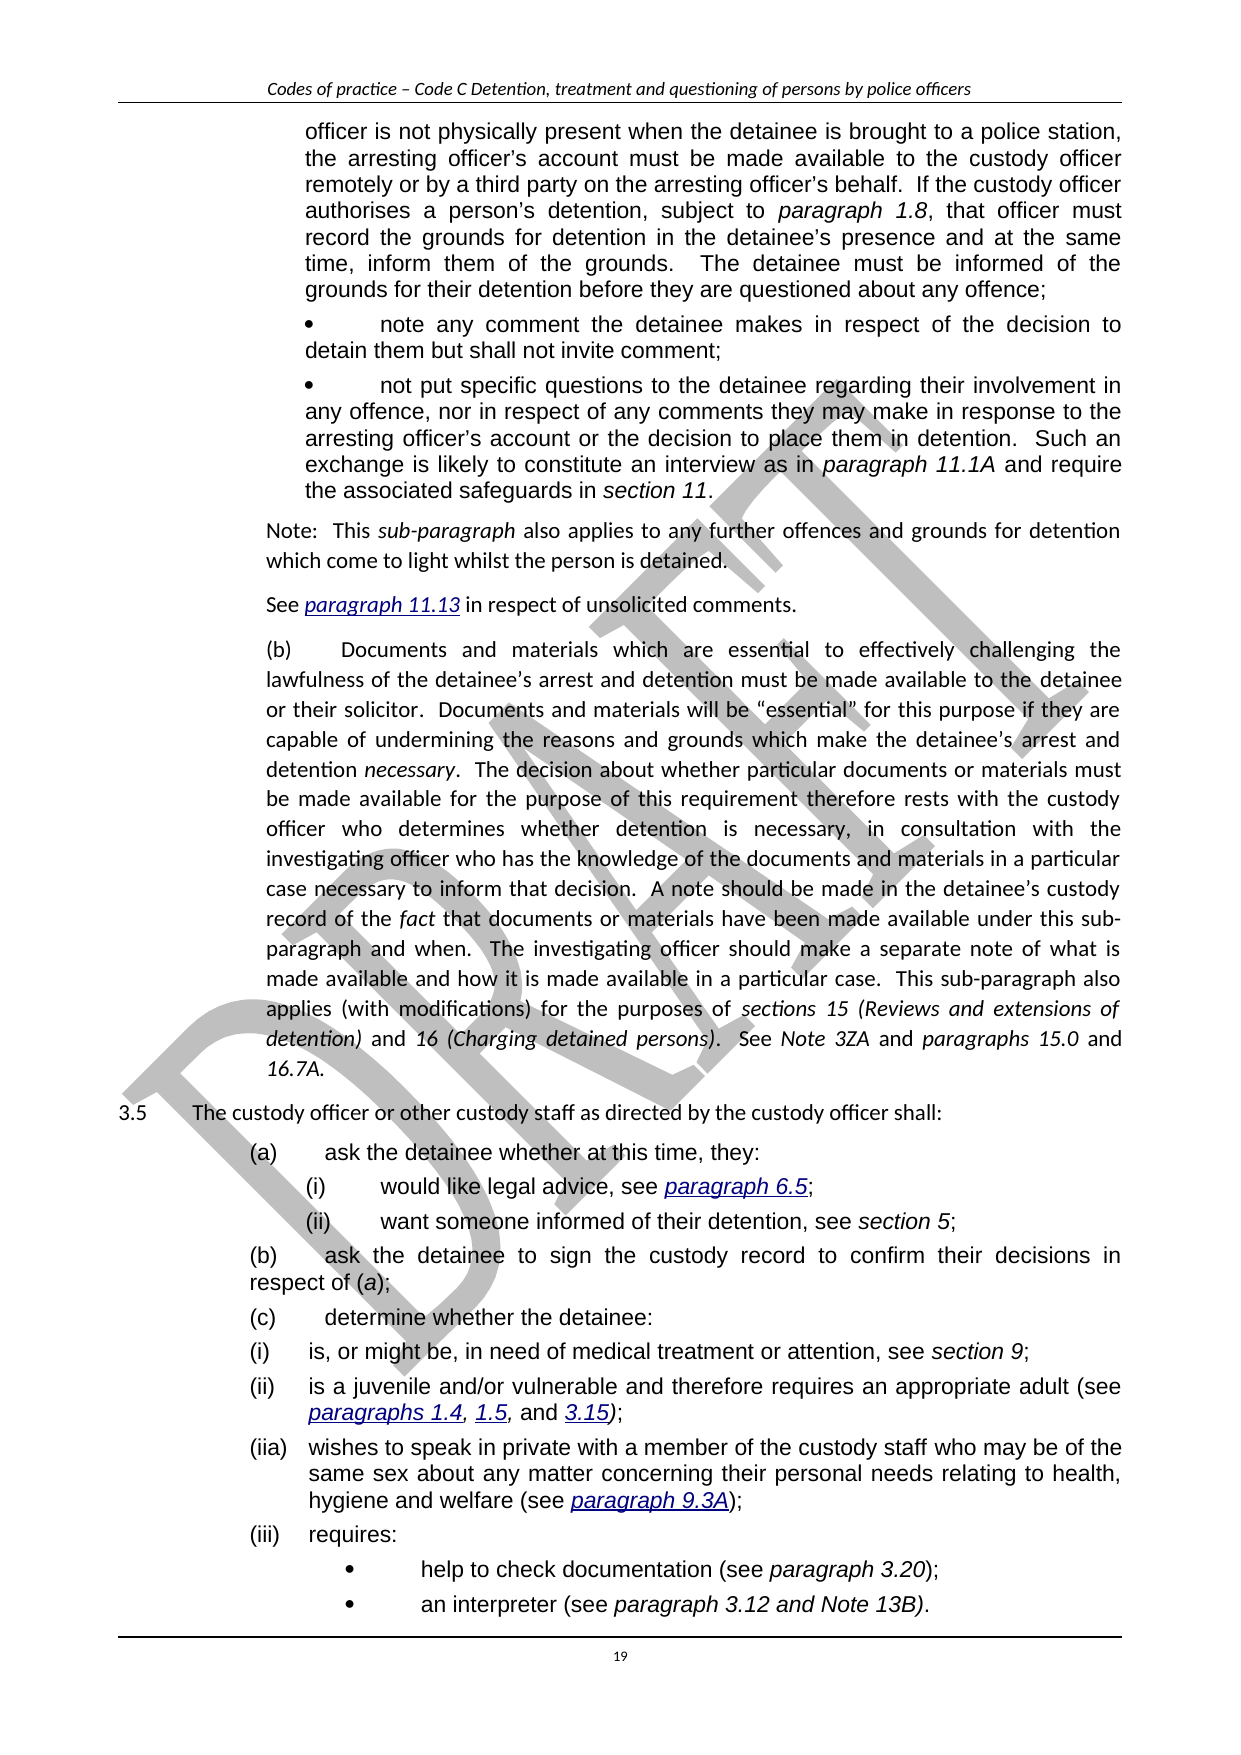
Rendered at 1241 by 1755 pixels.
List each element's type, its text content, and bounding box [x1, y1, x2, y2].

list note any comment the detainee makes in respect of the decision to detain them but shall not invite comment; [305, 311, 1122, 364]
list (a) ask the detainee whether at this time, they: [451, 1138, 548, 1165]
list (b) ask the detainee to sign the custody record to confirm their decisions in respect of (a); [487, 1242, 1122, 1295]
list help to check documentation (see paragraph 3.20); [346, 1556, 1122, 1582]
list (i) would like legal advice, see paragraph 6.5; [476, 1173, 563, 1199]
text 3.5 The custody officer or other custody staff as directed by the custody officer shall: [118, 1098, 189, 1126]
list (iia) wishes to speak in private with a member of the custody staff who may be of the same sex about any matter concerning their personal needs relating to health, hygiene and welfare (see paragraph 9.3A); [249, 1434, 1122, 1513]
text See paragraph 11.13 in respect of unsolicited comments. [266, 591, 623, 619]
list (ii) want someone informed of their detention, see section 5; [316, 1208, 469, 1234]
text 3.5 The custody officer or other custody staff as directed by the custody officer shall: [416, 1098, 509, 1126]
text 3.5 The custody officer or other custody staff as directed by the custody officer shall: [526, 1098, 1122, 1126]
list (i) would like legal advice, see paragraph 6.5; [305, 1173, 454, 1199]
list not put specific questions to the detainee regarding their involvement in any offence, nor in respect of any comments they may make in response to the arresting officer’s account or the decision to place them in detention. Such an exchange is likely to constitute an interview as in paragraph 11.1A and require the associated safeguards in section 11. [305, 372, 1122, 504]
text Note: This sub-paragraph also applies to any further offences and grounds for detention which come to light whilst the person is detained. [266, 516, 882, 574]
list (ii) is a juvenile and/or vulnerable and therefore requires an appropriate adult (see paragraphs 1.4, 1.5, and 3.15); [249, 1373, 1122, 1426]
list (b) ask the detainee to sign the custody record to confirm their decisions in respect of (a); [249, 1242, 358, 1295]
list (i) is, or might be, in need of medical treatment or attention, see section 9; [419, 1338, 1122, 1364]
list officer is not physically present when the detainee is brought to a police station, the arresting officer’s account must be made available to the custody officer remotely or by a third party on the arresting officer’s behalf. If the custody officer authorises a person’s detention, subject to paragraph 1.8, that officer must record the grounds for detention in the detainee’s presence and at the same time, inform them of the grounds. The detainee must be informed of the grounds for their detention before they are questioned about any offence; [305, 118, 1122, 303]
list (b) ask the detainee to sign the custody record to confirm their decisions in respect of (a); [350, 1242, 472, 1295]
list an interpreter (see paragraph 3.12 and Note 13B). [346, 1591, 1122, 1617]
list (a) ask the detainee whether at this time, they: [566, 1138, 1122, 1165]
text (b) Documents and materials which are essential to effectively challenging the lawfulness of the detainee’s arrest and detention must be made available to the detainee or their solicitor. Documents and materials will be “essential” for this purpose if they are capable of undermining the reasons and grounds which make the detainee’s arrest and detention necessary. The decision about whether particular documents or materials must be made available for the purpose of this requirement therefore rests with the custody officer who determines whether detention is necessary, in consultation with the investigating officer who has the knowledge of the documents and materials in a particular case necessary to inform that decision. A note should be made in the detainee’s custody record of the fact that documents or materials have been made available under this sub-paragraph and when. The investigating officer should make a separate note of what is made available and how it is made available in a particular case. This sub-paragraph also applies (with modifications) for the purposes of sections 15 (Reviews and extensions of detention) and 16 (Charging detained persons). See Note 3ZA and paragraphs 15.0 and 16.7A. [266, 635, 1122, 1082]
text 3.5 The custody officer or other custody staff as directed by the custody officer shall: [206, 1098, 396, 1126]
text See paragraph 11.13 in respect of unsolicited comments. [654, 591, 927, 619]
list (c) determine whether the detainee: [249, 1303, 393, 1330]
text Note: This sub-paragraph also applies to any further offences and grounds for detention which come to light whilst the person is detained. [868, 516, 1122, 574]
text See paragraph 11.13 in respect of unsolicited comments. [943, 591, 1122, 619]
list (c) determine whether the detainee: [454, 1303, 1122, 1330]
list (ii) want someone informed of their detention, see section 5; [493, 1208, 1122, 1234]
list (a) ask the detainee whether at this time, they: [249, 1138, 430, 1165]
list (iii) requires: [249, 1521, 1122, 1548]
list (i) would like legal advice, see paragraph 6.5; [584, 1173, 1122, 1199]
list (i) is, or might be, in need of medical treatment or attention, see section 9; [249, 1338, 405, 1364]
